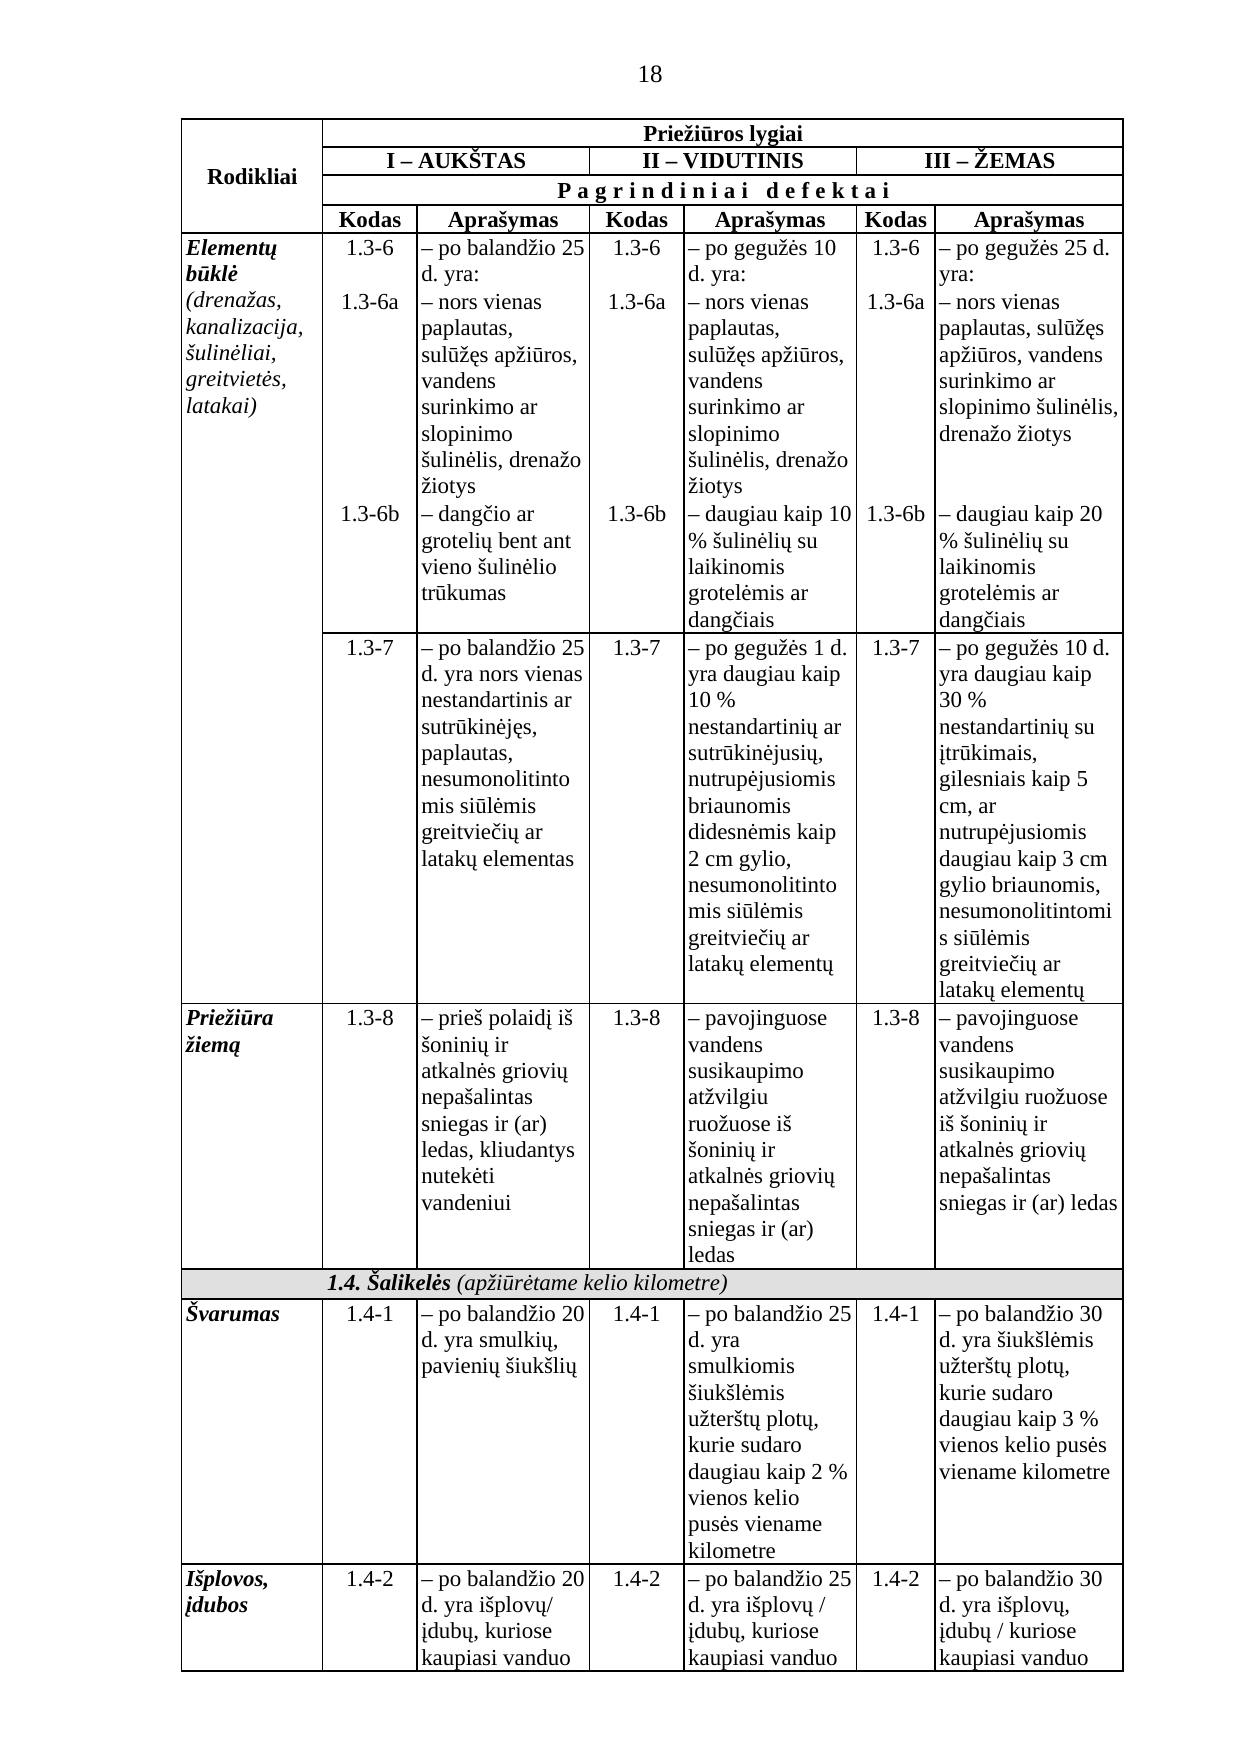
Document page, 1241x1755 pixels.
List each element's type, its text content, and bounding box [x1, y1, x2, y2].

table_cell – nors vienas paplautas, sulūžęs apžiūros, vandens surinkimo ar slopinimo šulinėlis, drenažo žiotys [685, 286, 856, 499]
table_cell II – VIDUTINIS [590, 148, 856, 174]
table_cell Kodas [857, 206, 934, 232]
table_cell – nors vienas paplautas, sulūžęs apžiūros, vandens surinkimo ar slopinimo šulinėlis, drenažo žiotys [418, 286, 589, 499]
table_cell – po gegužės 25 d. yra: [936, 234, 1122, 286]
table_cell – po gegužės 10 d. yra: [685, 234, 856, 286]
table_cell – po gegužės 10 d. yra daugiau kaip 30 % nestandartinių su įtrūkimais, gilesniais kaip 5 cm, ar nutrupėjusiomis daugiau kaip 3 cm gylio briaunomis, nesumonolitintomis siūlėmis greitviečių ar latakų elementų [936, 634, 1122, 1003]
table_cell Kodas [323, 206, 416, 232]
table_cell III – ŽEMAS [857, 148, 1122, 174]
table_header Priežiūros lygiai [323, 120, 1122, 146]
table_cell – po balandžio 20 d. yra smulkių, pavienių šiukšlių [418, 1300, 589, 1563]
table_cell 1.3-8 [857, 1004, 934, 1268]
table_cell Kodas [590, 206, 683, 232]
table_cell [182, 1270, 323, 1298]
table_cell Aprašymas [936, 206, 1122, 232]
table_cell – prieš polaidį iš šoninių ir atkalnės griovių nepašalintas sniegas ir (ar) ledas, kliudantys nutekėti vandeniui [418, 1004, 589, 1268]
table_cell 1.3-6b [323, 499, 416, 632]
table_cell – nors vienas paplautas, sulūžęs apžiūros, vandens surinkimo ar slopinimo šulinėlis, drenažo žiotys [936, 286, 1122, 499]
table_cell – pavojinguose vandens susikaupimo atžvilgiu ruožuose iš šoninių ir atkalnės griovių nepašalintas sniegas ir (ar) ledas [685, 1004, 856, 1268]
table_cell 1.4-2 [323, 1565, 416, 1670]
table_cell 1.3-6 [323, 234, 416, 286]
table_cell – po balandžio 25 d. yra išplovų / įdubų, kuriose kaupiasi vanduo [685, 1565, 856, 1670]
table_cell 1.3-8 [323, 1004, 416, 1268]
table_cell – po balandžio 30 d. yra šiukšlėmis užterštų plotų, kurie sudaro daugiau kaip 3 % vienos kelio pusės viename kilometre [936, 1300, 1122, 1563]
table_cell 1.4. Šalikelės (apžiūrėtame kelio kilometre) [323, 1270, 1122, 1298]
table_cell Priežiūra žiemą [182, 1004, 322, 1268]
table_cell – po balandžio 25 d. yra: [418, 234, 589, 286]
table_cell 1.4-2 [857, 1565, 934, 1670]
table_cell 1.3-7 [857, 634, 934, 1003]
table_cell Pagrindiniai defektai [323, 176, 1122, 204]
table_cell – daugiau kaip 20 % šulinėlių su laikinomis grotelėmis ar dangčiais [936, 499, 1122, 632]
table_cell 1.3-6b [590, 499, 683, 632]
table_cell 1.3-7 [323, 634, 416, 1003]
table_cell – po balandžio 30 d. yra išplovų, įdubų / kuriose kaupiasi vanduo [936, 1565, 1122, 1670]
table_cell 1.4-1 [323, 1300, 416, 1563]
table_cell 1.3-6a [857, 286, 934, 499]
table_cell – po balandžio 20 d. yra išplovų/ įdubų, kuriose kaupiasi vanduo [418, 1565, 589, 1670]
table_cell – dangčio ar grotelių bent ant vieno šulinėlio trūkumas [418, 499, 589, 632]
table_cell 1.3-6b [857, 499, 934, 632]
table_cell Elementų būklė (drenažas, kanalizacija, šulinėliai, greitvietės, latakai) [182, 234, 322, 1003]
table_cell 1.4-1 [857, 1300, 934, 1563]
table_cell – daugiau kaip 10 % šulinėlių su laikinomis grotelėmis ar dangčiais [685, 499, 856, 632]
table_cell – po balandžio 25 d. yra nors vienas nestandartinis ar sutrūkinėjęs, paplautas, nesumonolitintomis siūlėmis greitviečių ar latakų elementas [418, 634, 589, 1003]
table_cell Išplovos, įdubos [182, 1565, 322, 1670]
table_cell 1.3-6 [857, 234, 934, 286]
table_cell Aprašymas [685, 206, 856, 232]
table_cell – po gegužės 1 d. yra daugiau kaip 10 % nestandartinių ar sutrūkinėjusių, nutrupėjusiomis briaunomis didesnėmis kaip 2 cm gylio, nesumonolitintomis siūlėmis greitviečių ar latakų elementų [685, 634, 856, 1003]
table_cell 1.4-2 [590, 1565, 683, 1670]
table_cell 1.3-6a [590, 286, 683, 499]
table_cell – po balandžio 25 d. yra smulkiomis šiukšlėmis užterštų plotų, kurie sudaro daugiau kaip 2 % vienos kelio pusės viename kilometre [685, 1300, 856, 1563]
table_cell 1.3-6a [323, 286, 416, 499]
table_cell 1.3-7 [590, 634, 683, 1003]
table_header Rodikliai [182, 120, 322, 232]
table_cell 1.3-6 [590, 234, 683, 286]
table_cell 1.4-1 [590, 1300, 683, 1563]
table_cell I – AUKŠTAS [323, 148, 589, 174]
table_cell Aprašymas [418, 206, 589, 232]
table_cell – pavojinguose vandens susikaupimo atžvilgiu ruožuose iš šoninių ir atkalnės griovių nepašalintas sniegas ir (ar) ledas [936, 1004, 1122, 1268]
table_cell Švarumas [182, 1300, 322, 1563]
table_cell 1.3-8 [590, 1004, 683, 1268]
